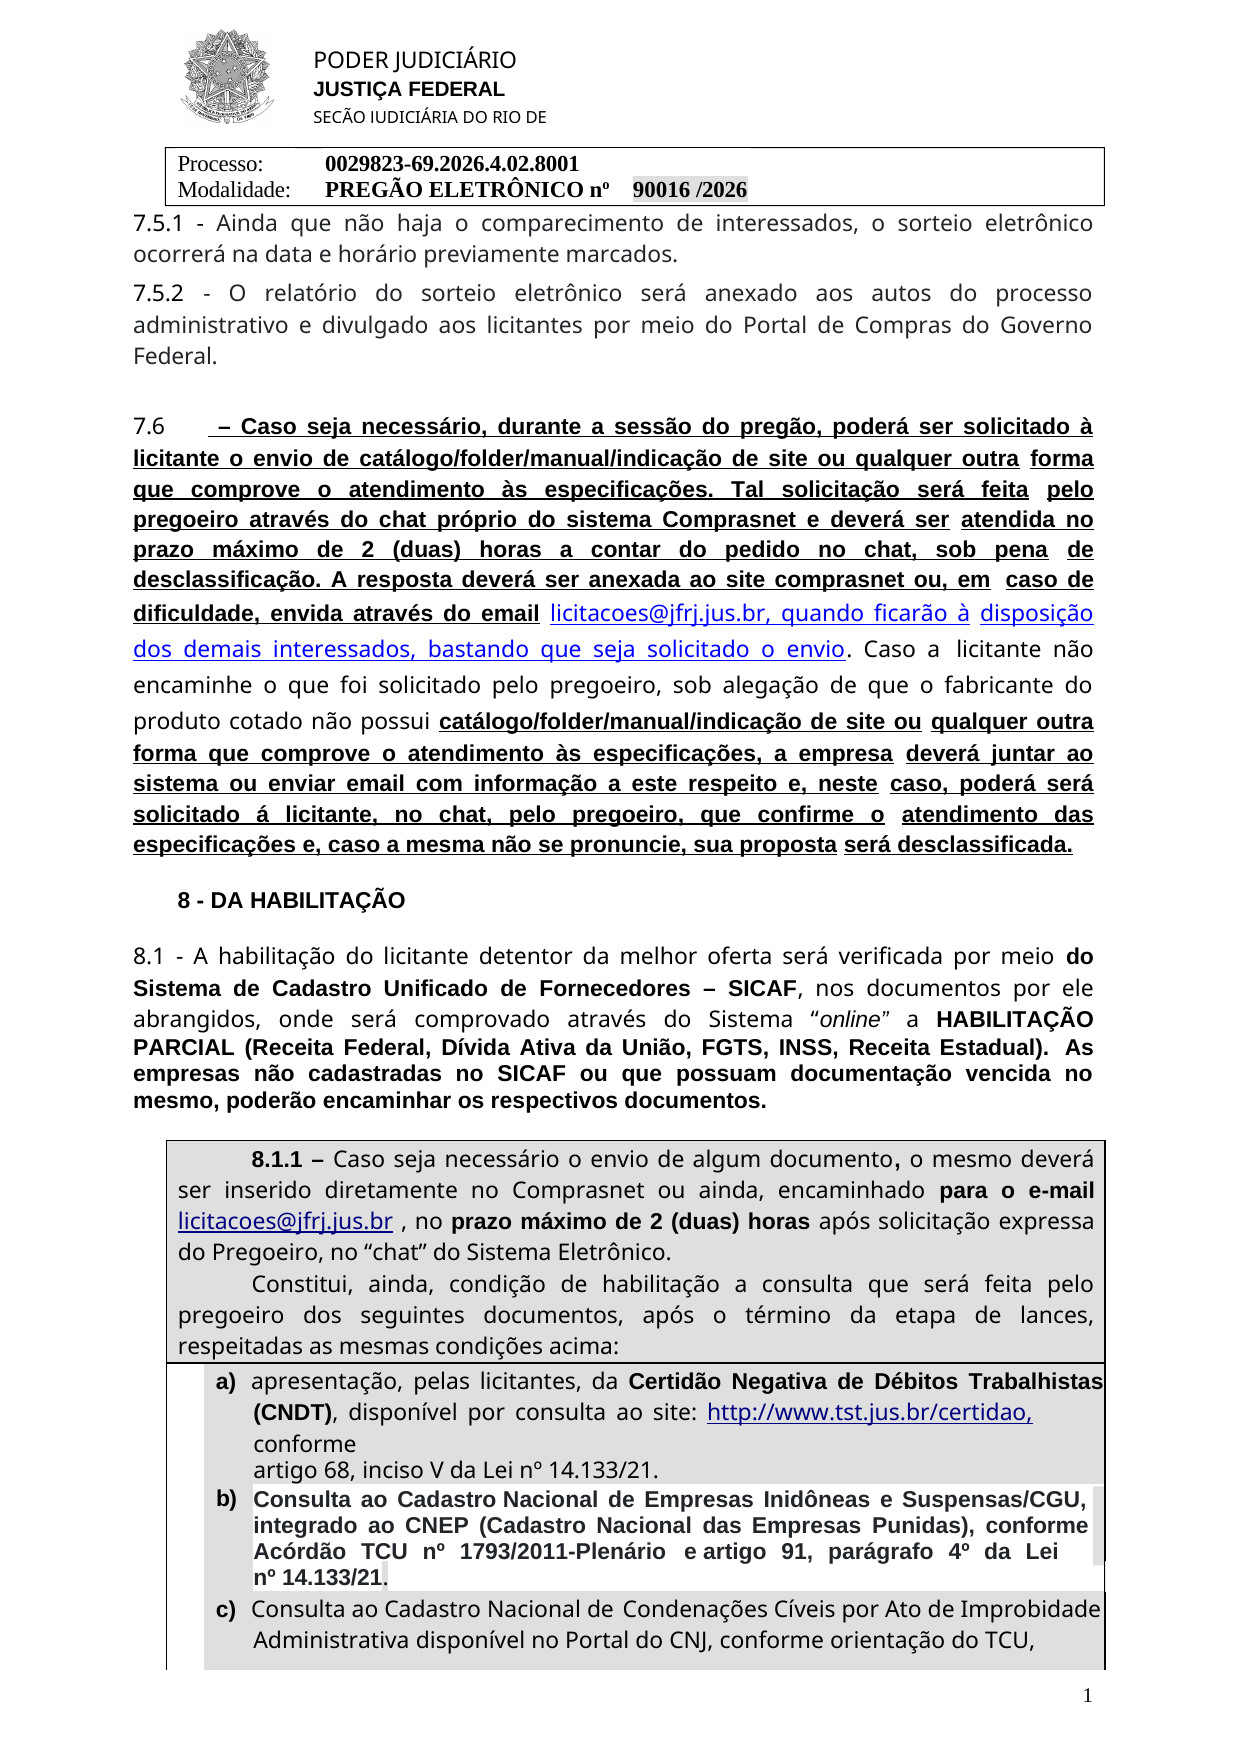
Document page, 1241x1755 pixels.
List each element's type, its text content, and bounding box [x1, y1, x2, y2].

list - A habilitação do licitante detentor da melhor oferta será verificada por meio do Sistema de Cadastro Unificado de Fornecedores – SICAF, nos documentos por ele abrangidos, onde será comprovado através do Sistema “online” a HABILITAÇÃO PARCIAL (Receita Federal, Dívida Ativa da União, FGTS, INSS, Receita Estadual). As empresas não cadastradas no SICAF ou que possuam documentação vencida no mesmo, poderão encaminhar os respectivos documentos. [133, 940, 1094, 1113]
table_header 8.1.1 – Caso seja necessário o envio de algum documento, o mesmo deverá ser inserido diretamente no Comprasnet ou ainda, encaminhado para o e-mail licitacoes@jfrj.jus.br , no prazo máximo de 2 (duas) horas após solicitação expressa do Pregoeiro, no “chat” do Sistema Eletrônico. Constitui, ainda, condição de habilitação a consulta que será feita pelo pregoeiro dos seguintes documentos, após o término da etapa de lances, respeitadas as mesmas condições acima: [167, 1141, 1104, 1362]
table_cell c) Consulta ao Cadastro Nacional de Condenações Cíveis por Ato de Improbidade Administrativa disponível no Portal do CNJ, conforme orientação do TCU, [204, 1591, 1104, 1670]
list - Ainda que não haja o comparecimento de interessados, o sorteio eletrônico ocorrerá na data e horário previamente marcados. [133, 206, 1094, 269]
list - DA HABILITAÇÃO [177, 887, 1137, 914]
list - O relatório do sorteio eletrônico será anexado aos autos do processo administrativo e divulgado aos licitantes por meio do Portal de Compras do Governo Federal. [133, 277, 1094, 371]
table_cell a) apresentação, pelas licitantes, da Certidão Negativa de Débitos Trabalhistas (CNDT), disponível por consulta ao site: http://www.tst.jus.br/certidao, conforme artigo 68, inciso V da Lei nº 14.133/21. [204, 1364, 1104, 1484]
list – Caso seja necessário, durante a sessão do pregão, poderá ser solicitado à licitante o envio de catálogo/folder/manual/indicação de site ou qualquer outra forma que comprove o atendimento às especificações. Tal solicitação será feita pelo pregoeiro através do chat próprio do sistema Comprasnet e deverá ser atendida no prazo máximo de 2 (duas) horas a contar do pedido no chat, sob pena de desclassificação. A resposta deverá ser anexada ao site comprasnet ou, em caso de dificuldade, envida através do email licitacoes@jfrj.jus.br, quando ficarão à disposição dos demais interessados, bastando que seja solicitado o envio. Caso a licitante não encaminhe o que foi solicitado pelo pregoeiro, sob alegação de que o fabricante do produto cotado não possui catálogo/folder/manual/indicação de site ou qualquer outra forma que comprove o atendimento às especificações, a empresa deverá juntar ao sistema ou enviar email com informação a este respeito e, neste caso, poderá será solicitado á licitante, no chat, pelo pregoeiro, que confirme o atendimento das especificações e, caso a mesma não se pronuncie, sua proposta será desclassificada. [133, 410, 1094, 857]
table_cell [167, 1364, 204, 1670]
table_cell b) [204, 1484, 253, 1591]
table_cell Consulta ao Cadastro Nacional de Empresas Inidôneas e Suspensas/CGU, integrado ao CNEP (Cadastro Nacional das Empresas Punidas), conforme Acórdão TCU nº 1793/2011-Plenário e artigo 91, parágrafo 4º da Lei nº 14.133/21. [253, 1484, 1104, 1591]
